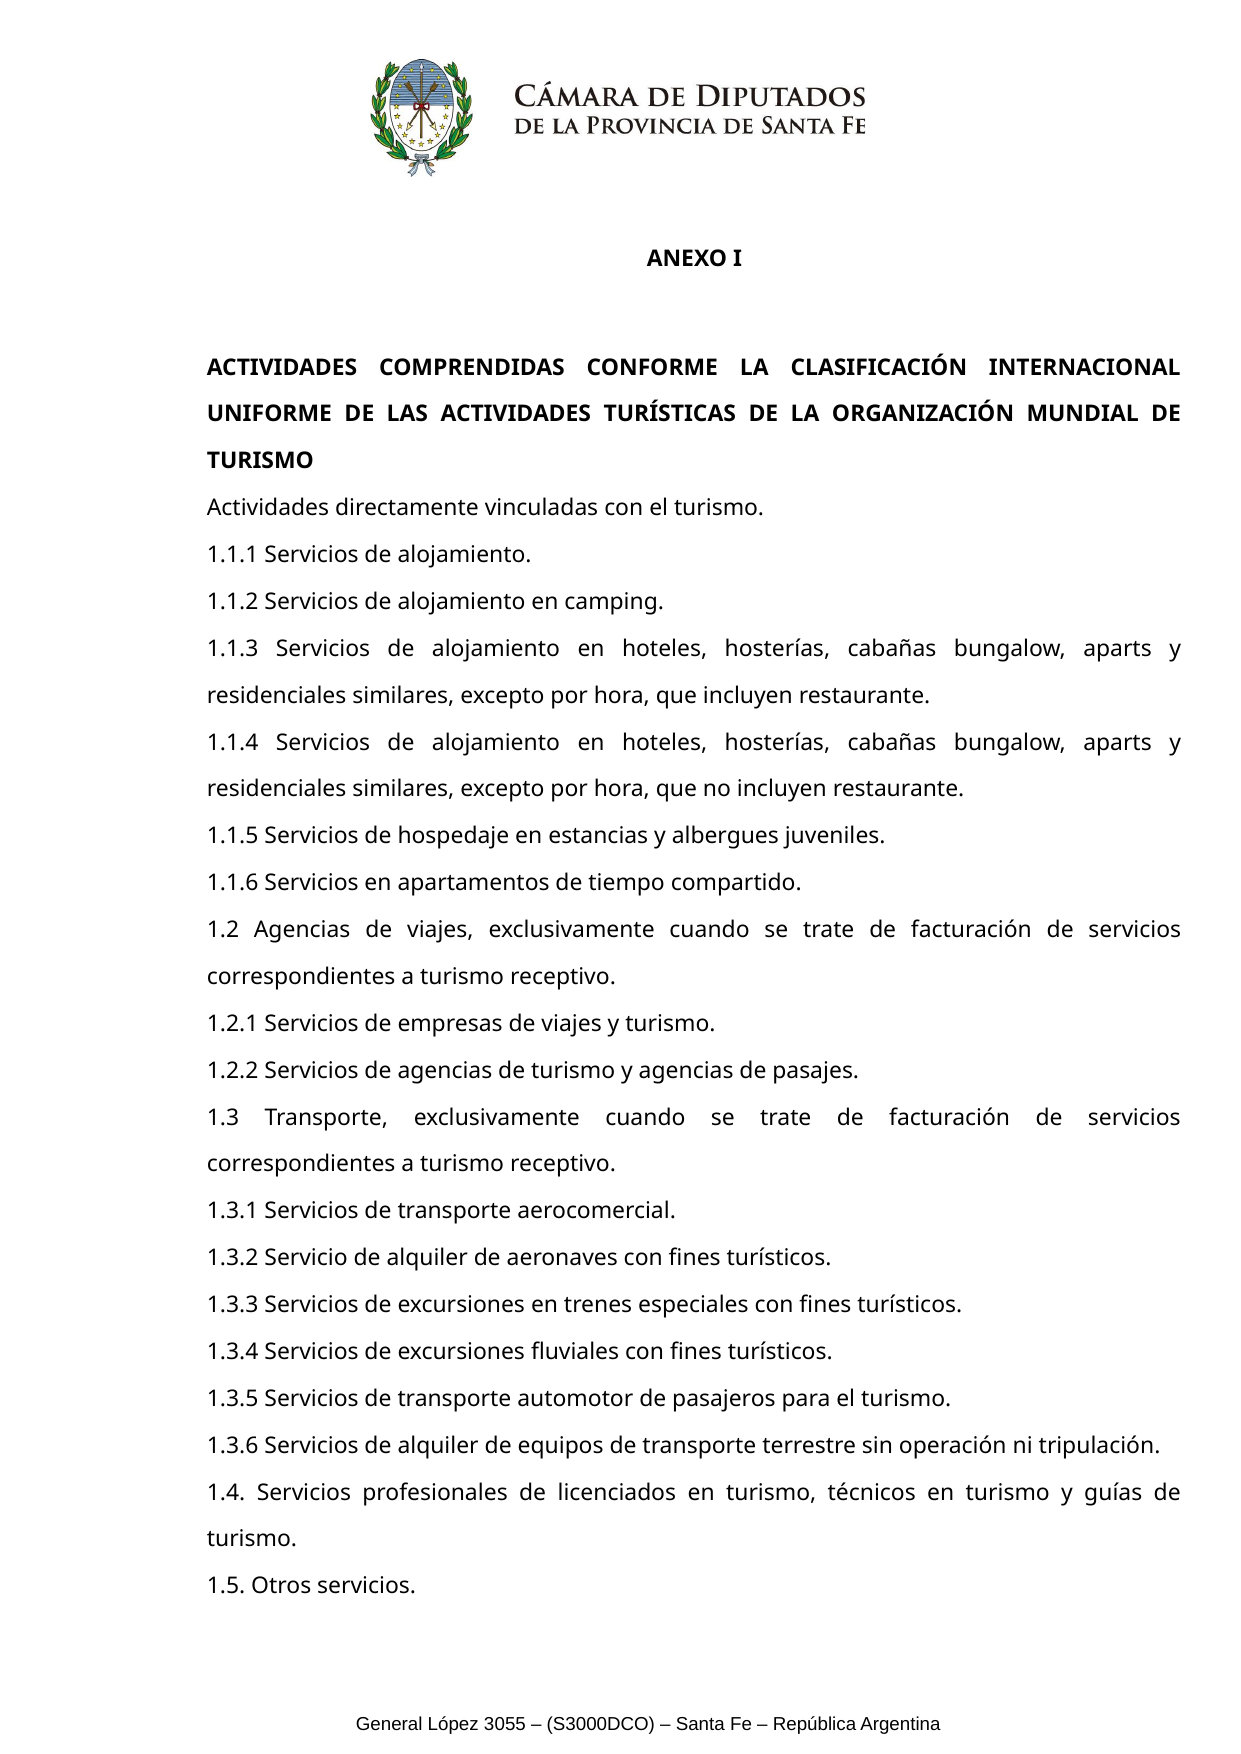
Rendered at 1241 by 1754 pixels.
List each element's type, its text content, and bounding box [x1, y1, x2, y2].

text Actividades directamente vinculadas con el turismo. [207, 491, 1182, 522]
text ACTIVIDADES COMPRENDIDAS CONFORME LA CLASIFICACIÓN INTERNACIONAL UNIFORME DE LAS ACTIVIDADES TURÍSTICAS DE LA ORGANIZACIÓN MUNDIAL DE TURISMO [207, 351, 1182, 476]
text 1.1.5 Servicios de hospedaje en estancias y albergues juveniles. [207, 819, 1182, 851]
text 1.3.3 Servicios de excursiones en trenes especiales con fines turísticos. [207, 1288, 1182, 1319]
text 1.1.4 Servicios de alojamiento en hoteles, hosterías, cabañas bungalow, aparts y residenciales similares, excepto por hora, que no incluyen restaurante. [207, 726, 1182, 804]
text 1.1.3 Servicios de alojamiento en hoteles, hosterías, cabañas bungalow, aparts y residenciales similares, excepto por hora, que incluyen restaurante. [207, 632, 1182, 710]
text 1.2.1 Servicios de empresas de viajes y turismo. [207, 1007, 1182, 1038]
text 1.2.2 Servicios de agencias de turismo y agencias de pasajes. [207, 1054, 1182, 1085]
text 1.2 Agencias de viajes, exclusivamente cuando se trate de facturación de servicios correspondientes a turismo receptivo. [207, 913, 1182, 991]
text 1.3.4 Servicios de excursiones fluviales con fines turísticos. [207, 1335, 1182, 1366]
text 1.3.2 Servicio de alquiler de aeronaves con fines turísticos. [207, 1241, 1182, 1272]
picture [370, 59, 866, 181]
text 1.5. Otros servicios. [207, 1569, 1182, 1601]
text 1.3.6 Servicios de alquiler de equipos de transporte terrestre sin operación ni tripulación. [207, 1429, 1182, 1460]
text 1.4. Servicios profesionales de licenciados en turismo, técnicos en turismo y guías de turismo. [207, 1476, 1182, 1554]
text ANEXO I [207, 242, 1182, 273]
text 1.3.5 Servicios de transporte automotor de pasajeros para el turismo. [207, 1382, 1182, 1413]
text 1.1.2 Servicios de alojamiento en camping. [207, 585, 1182, 616]
text 1.3 Transporte, exclusivamente cuando se trate de facturación de servicios correspondientes a turismo receptivo. [207, 1101, 1182, 1179]
text 1.1.6 Servicios en apartamentos de tiempo compartido. [207, 866, 1182, 897]
text 1.3.1 Servicios de transporte aerocomercial. [207, 1194, 1182, 1226]
text 1.1.1 Servicios de alojamiento. [207, 538, 1182, 569]
